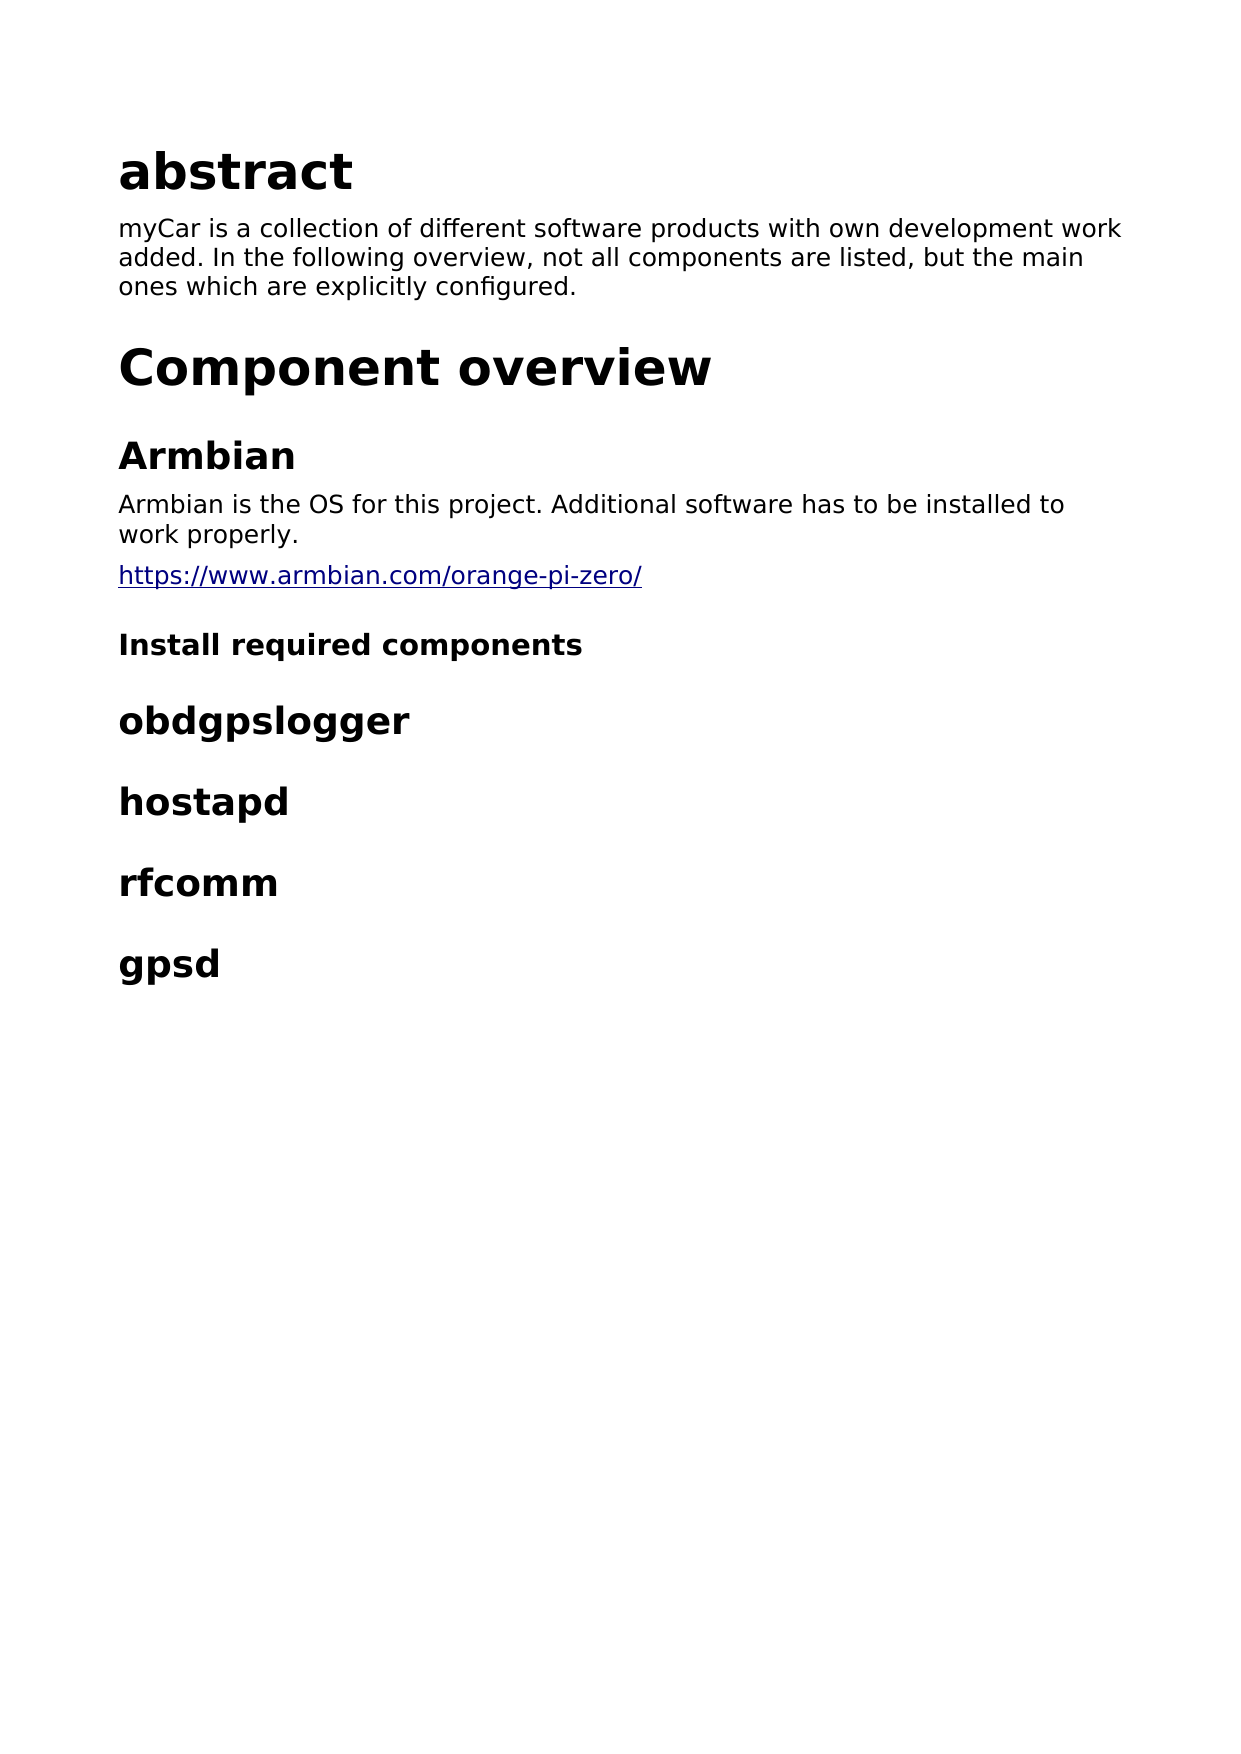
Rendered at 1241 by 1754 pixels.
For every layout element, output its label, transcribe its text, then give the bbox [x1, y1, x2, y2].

subtitle Armbian [118, 434, 1122, 478]
subtitle hostapd [118, 781, 1122, 824]
text myCar is a collection of different software products with own development work added. In the following overview, not all components are listed, but the main ones which are explicitly configured. [118, 214, 1122, 301]
subtitle gpsd [118, 943, 1122, 987]
subtitle rfcomm [118, 862, 1122, 906]
text https://www.armbian.com/orange-pi-zero/ [118, 562, 1122, 591]
subtitle Component overview [118, 339, 1122, 397]
subtitle abstract [118, 143, 1122, 201]
subtitle obdgpslogger [118, 700, 1122, 743]
subtitle Install required components [118, 628, 1122, 662]
text Armbian is the OS for this project. Additional software has to be installed to work properly. [118, 491, 1122, 549]
